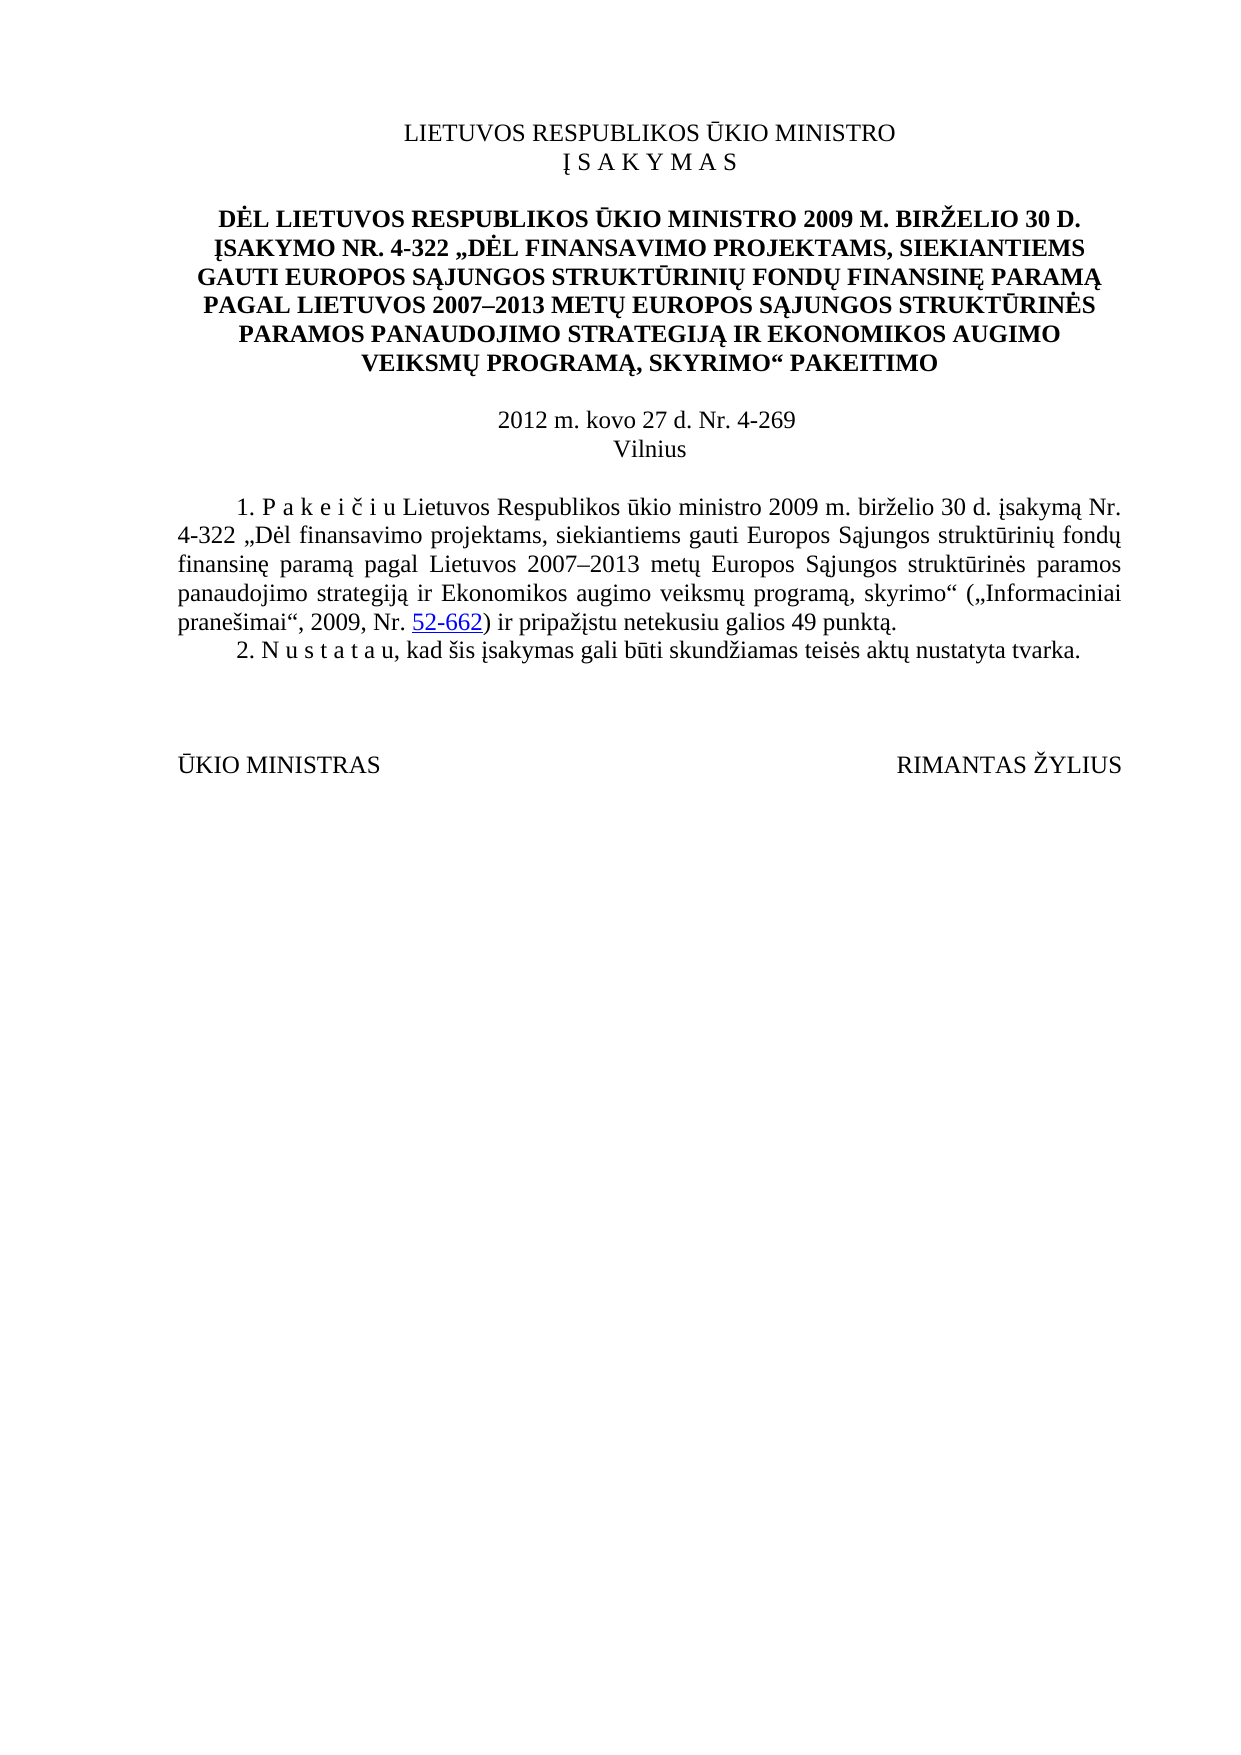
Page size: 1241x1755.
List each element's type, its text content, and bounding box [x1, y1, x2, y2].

text LIETUVOS RESPUBLIKOS ŪKIO MINISTRO [177, 118, 1122, 147]
text Vilnius [177, 434, 1122, 463]
text Ūkio ministras Rimantas Žylius [177, 751, 1122, 779]
text 2. N u s t a t a u, kad šis įsakymas gali būti skundžiamas teisės aktų nustatyta tvarka. [177, 636, 1122, 664]
text 2012 m. kovo 27 d. Nr. 4-269 [177, 406, 1122, 434]
text 1. P a k e i č i u Lietuvos Respublikos ūkio ministro 2009 m. birželio 30 d. įsakymą Nr. 4-322 „Dėl finansavimo projektams, siekiantiems gauti Europos Sąjungos struktūrinių fondų finansinę paramą pagal Lietuvos 2007–2013 metų Europos Sąjungos struktūrinės paramos panaudojimo strategiją ir Ekonomikos augimo veiksmų programą, skyrimo“ („Informaciniai pranešimai“, 2009, Nr. 52-662) ir pripažįstu netekusiu galios 49 punktą. [177, 492, 1122, 636]
text Į S A K Y M A S [177, 147, 1122, 176]
text DĖL LIETUVOS RESPUBLIKOS ŪKIO MINISTRO 2009 M. BIRŽELIO 30 D. ĮSAKYMO NR. 4-322 „DĖL FINANSAVIMO PROJEKTAMS, SIEKIANTIEMS GAUTI EUROPOS SĄJUNGOS STRUKTŪRINIŲ FONDŲ FINANSINĘ PARAMĄ PAGAL LIETUVOS 2007–2013 METŲ EUROPOS SĄJUNGOS STRUKTŪRINĖS PARAMOS PANAUDOJIMO STRATEGIJĄ IR EKONOMIKOS AUGIMO VEIKSMŲ PROGRAMĄ, SKYRIMO“ PAKEITIMO [177, 204, 1122, 377]
